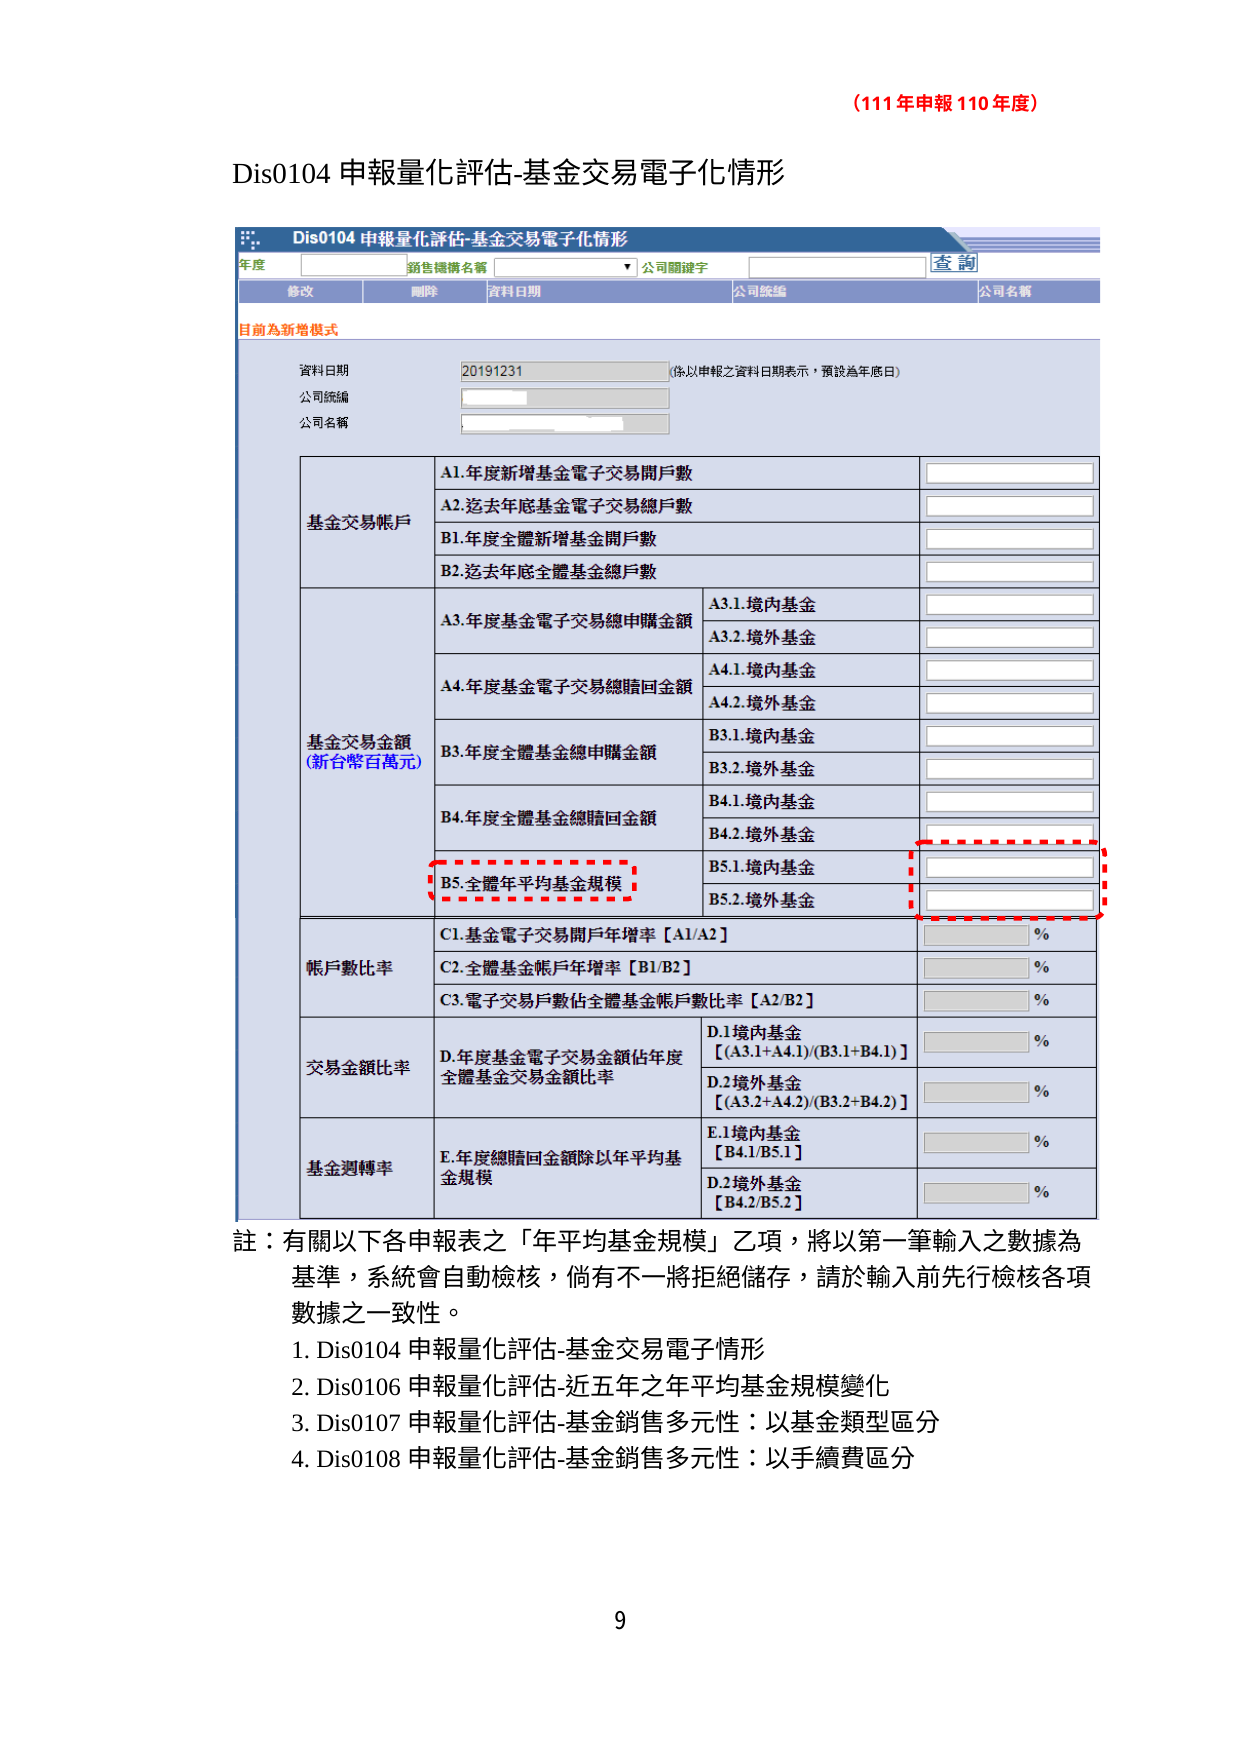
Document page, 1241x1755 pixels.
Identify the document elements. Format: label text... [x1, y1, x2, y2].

text 註：有關以下各申報表之「年平均基金規模」乙項，將以第一筆輸入之數據為基準，系統會自動檢核，倘有不一將拒絕儲存，請於輸入前先行檢核各項數據之一致性。 [232, 1221, 1103, 1330]
text Dis0104 申報量化評估-基金交易電子化情形 [232, 150, 1103, 192]
text 4. Dis0108 申報量化評估-基金銷售多元性：以手續費區分 [291, 1439, 1103, 1475]
text 2. Dis0106 申報量化評估-近五年之年平均基金規模變化 [291, 1366, 1103, 1402]
text 3. Dis0107 申報量化評估-基金銷售多元性：以基金類型區分 [291, 1402, 1103, 1439]
text 1. Dis0104 申報量化評估-基金交易電子情形 [291, 1330, 1103, 1366]
